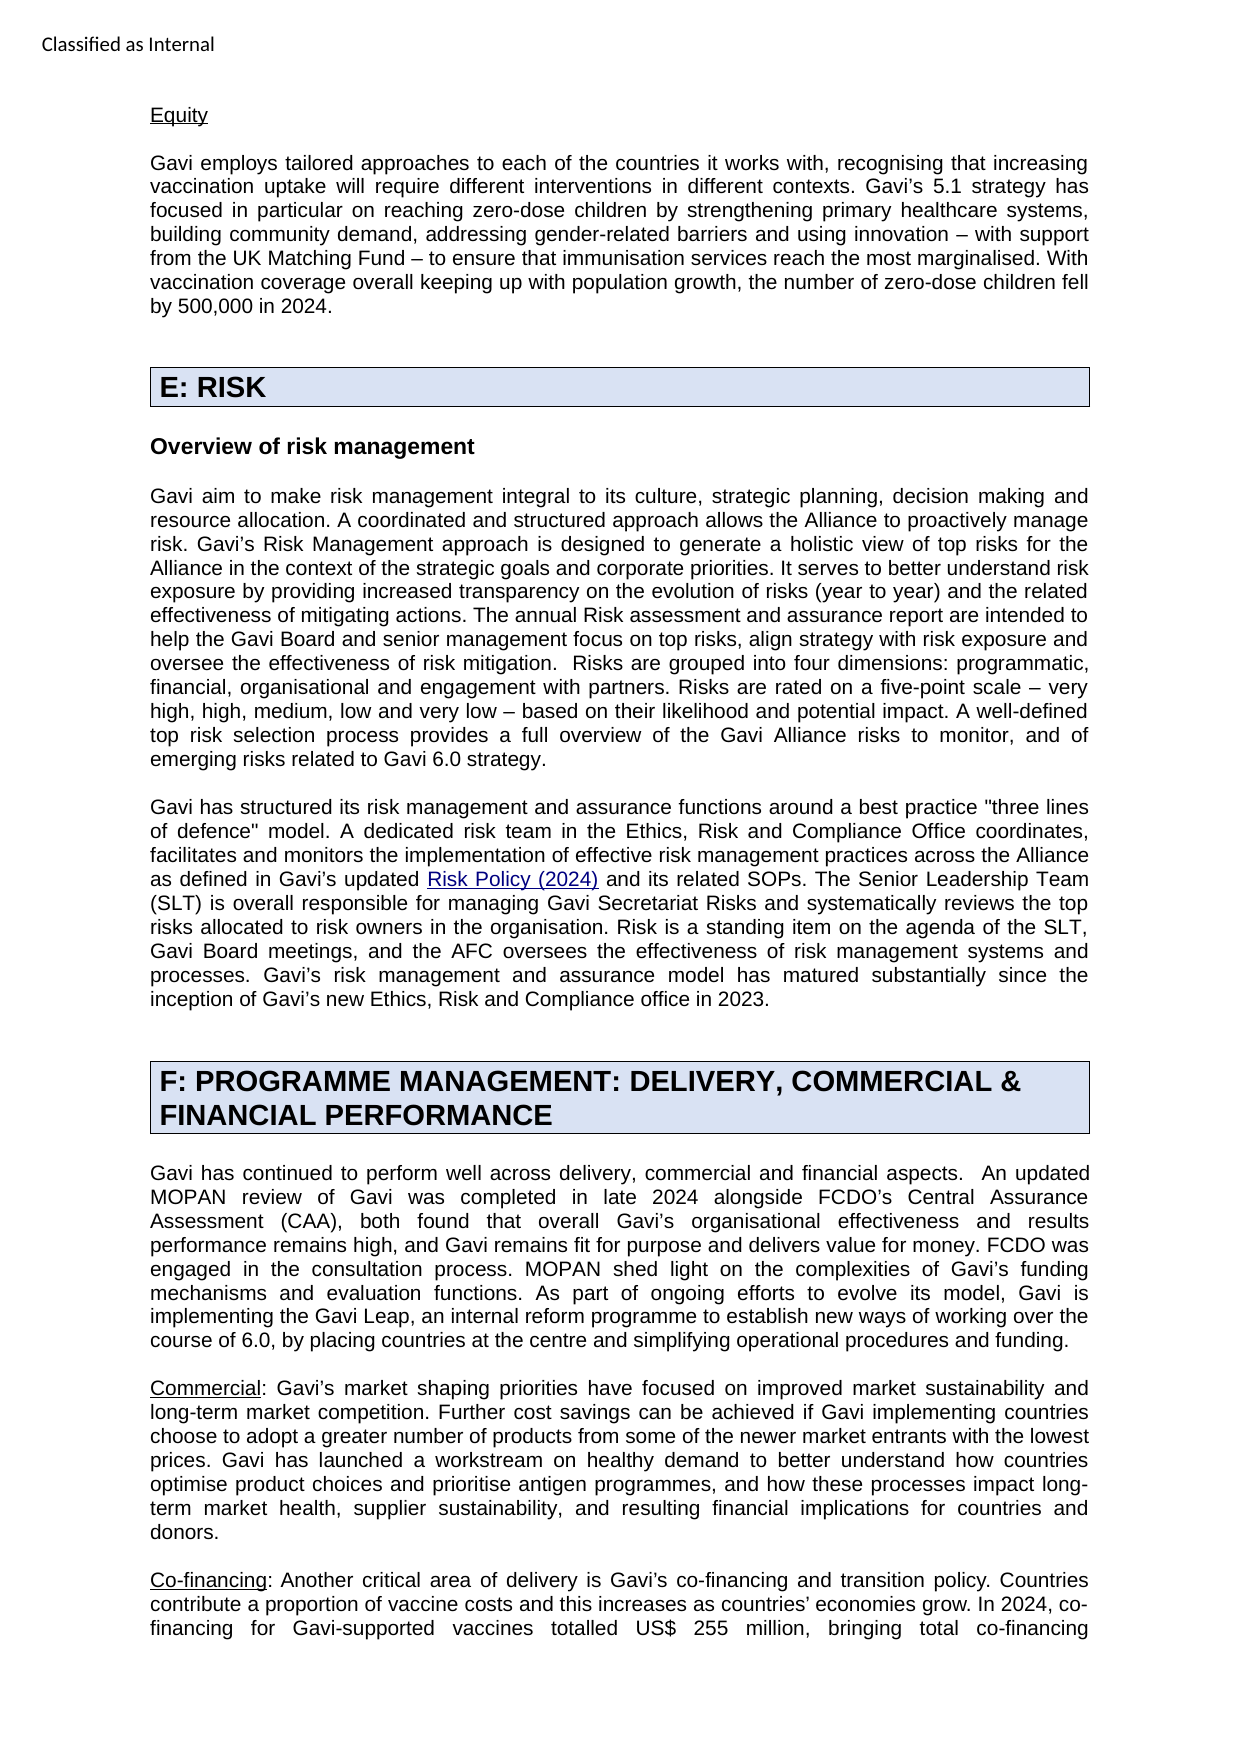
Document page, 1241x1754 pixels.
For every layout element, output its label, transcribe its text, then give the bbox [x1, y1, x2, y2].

text F: PROGRAMME MANAGEMENT: DELIVERY, COMMERCIAL & FINANCIAL PERFORMANCE [151, 1062, 1089, 1133]
text Gavi has continued to perform well across delivery, commercial and financial aspects. An updated MOPAN review of Gavi was completed in late 2024 alongside FCDO’s Central Assurance Assessment (CAA), both found that overall Gavi’s organisational effectiveness and results performance remains high, and Gavi remains fit for purpose and delivers value for money. FCDO was engaged in the consultation process. MOPAN shed light on the complexities of Gavi’s funding mechanisms and evaluation functions. As part of ongoing efforts to evolve its model, Gavi is implementing the Gavi Leap, an internal reform programme to establish new ways of working over the course of 6.0, by placing countries at the centre and simplifying operational procedures and funding. [150, 1161, 1090, 1352]
text E: RISK [151, 368, 1089, 406]
text Gavi aim to make risk management integral to its culture, strategic planning, decision making and resource allocation. A coordinated and structured approach allows the Alliance to proactively manage risk. Gavi’s Risk Management approach is designed to generate a holistic view of top risks for the Alliance in the context of the strategic goals and corporate priorities. It serves to better understand risk exposure by providing increased transparency on the evolution of risks (year to year) and the related effectiveness of mitigating actions. The annual Risk assessment and assurance report are intended to help the Gavi Board and senior management focus on top risks, align strategy with risk exposure and oversee the effectiveness of risk mitigation. Risks are grouped into four dimensions: programmatic, financial, organisational and engagement with partners. Risks are rated on a five-point scale – very high, high, medium, low and very low – based on their likelihood and potential impact. A well-defined top risk selection process provides a full overview of the Gavi Alliance risks to monitor, and of emerging risks related to Gavi 6.0 strategy. [150, 483, 1090, 771]
text Equity [150, 102, 1090, 126]
text Commercial: Gavi’s market shaping priorities have focused on improved market sustainability and long-term market competition. Further cost savings can be achieved if Gavi implementing countries choose to adopt a greater number of products from some of the newer market entrants with the lowest prices. Gavi has launched a workstream on healthy demand to better understand how countries optimise product choices and prioritise antigen programmes, and how these processes impact long-term market health, supplier sustainability, and resulting financial implications for countries and donors. [150, 1376, 1090, 1544]
text Co-financing: Another critical area of delivery is Gavi’s co-financing and transition policy. Countries contribute a proportion of vaccine costs and this increases as countries’ economies grow. In 2024, co-financing for Gavi-supported vaccines totalled US$ 255 million, bringing total co-financing [150, 1568, 1090, 1640]
list Gavi employs tailored approaches to each of the countries it works with, recognising that increasing vaccination uptake will require different interventions in different contexts. Gavi’s 5.1 strategy has focused in particular on reaching zero-dose children by strengthening primary healthcare systems, building community demand, addressing gender-related barriers and using innovation – with support from the UK Matching Fund – to ensure that immunisation services reach the most marginalised. With vaccination coverage overall keeping up with population growth, the number of zero-dose children fell by 500,000 in 2024. [150, 150, 1090, 318]
text Overview of risk management [150, 433, 1090, 459]
text Gavi has structured its risk management and assurance functions around a best practice "three lines of defence" model. A dedicated risk team in the Ethics, Risk and Compliance Office coordinates, facilitates and monitors the implementation of effective risk management practices across the Alliance as defined in Gavi’s updated Risk Policy (2024) and its related SOPs. The Senior Leadership Team (SLT) is overall responsible for managing Gavi Secretariat Risks and systematically reviews the top risks allocated to risk owners in the organisation. Risk is a standing item on the agenda of the SLT, Gavi Board meetings, and the AFC oversees the effectiveness of risk management systems and processes. Gavi’s risk management and assurance model has matured substantially since the inception of Gavi’s new Ethics, Risk and Compliance office in 2023. [150, 795, 1090, 1011]
